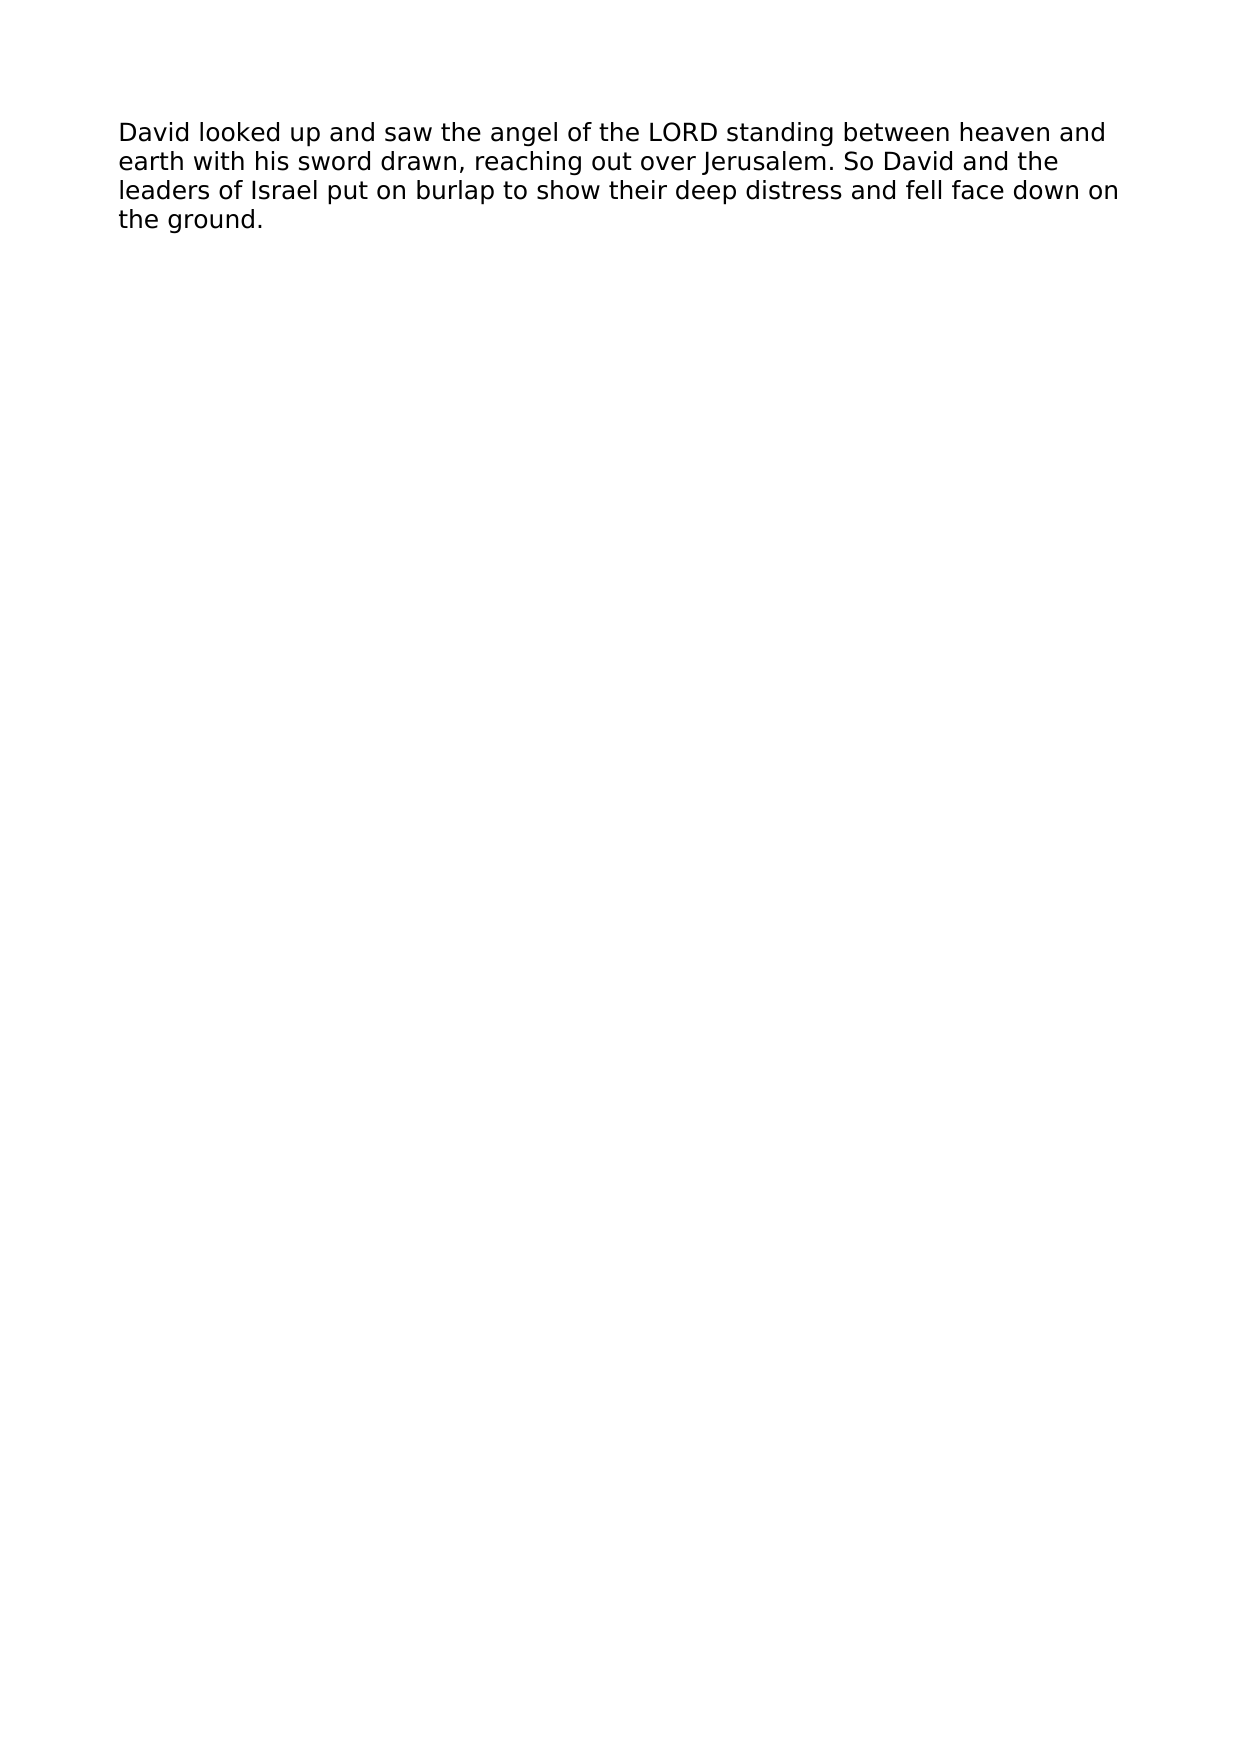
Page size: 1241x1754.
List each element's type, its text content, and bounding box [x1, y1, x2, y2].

text David looked up and saw the angel of the LORD standing between heaven and earth with his sword drawn, reaching out over Jerusalem. So David and the leaders of Israel put on burlap to show their deep distress and fell face down on the ground. [118, 118, 1122, 235]
